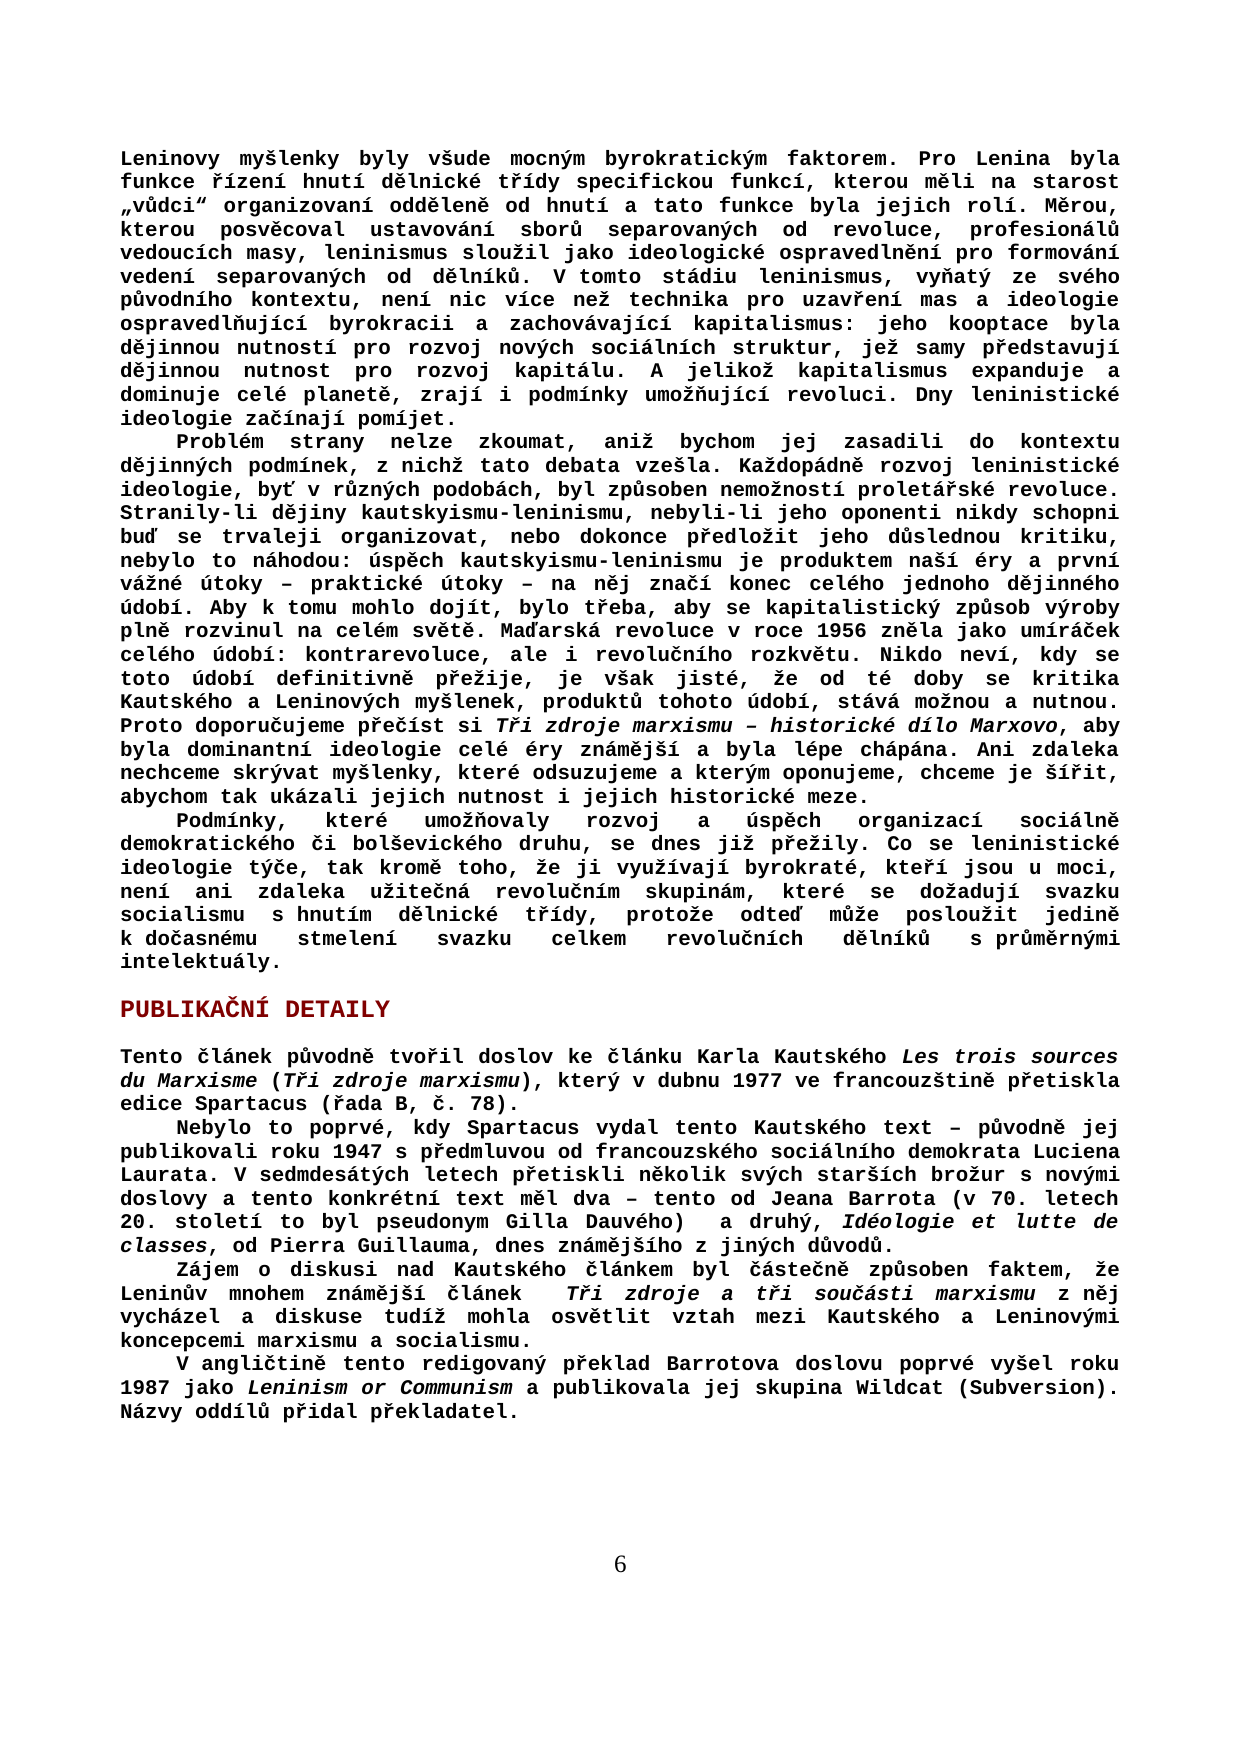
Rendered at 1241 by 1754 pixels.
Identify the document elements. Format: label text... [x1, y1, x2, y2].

text Tento článek původně tvořil doslov ke článku Karla Kautského Les trois sources du Marxisme (Tři zdroje marxismu), který v dubnu 1977 ve francouzštině přetiskla edice Spartacus (řada B, č. 78). [120, 1046, 1120, 1117]
text V angličtině tento redigovaný překlad Barrotova doslovu poprvé vyšel roku 1987 jako Leninism or Communism a publikovala jej skupina Wildcat (Subversion). Názvy oddílů přidal překladatel. [120, 1353, 1120, 1424]
text Nebylo to poprvé, kdy Spartacus vydal tento Kautského text – původně jej publikovali roku 1947 s předmluvou od francouzského sociálního demokrata Luciena Laurata. V sedmdesátých letech přetiskli několik svých starších brožur s novými doslovy a tento konkrétní text měl dva – tento od Jeana Barrota (v 70. letech 20. století to byl pseudonym Gilla Dauvého) a druhý, Idéologie et lutte de classes, od Pierra Guillauma, dnes známějšího z jiných důvodů. [120, 1117, 1120, 1259]
text Podmínky, které umožňovaly rozvoj a úspěch organizací sociálně demokratického či bolševického druhu, se dnes již přežily. Co se leninistické ideologie týče, tak kromě toho, že ji využívají byrokraté, kteří jsou u moci, není ani zdaleka užitečná revolučním skupinám, které se dožadují svazku socialismu s hnutím dělnické třídy, protože odteď může posloužit jedině k dočasnému stmelení svazku celkem revolučních dělníků s průměrnými intelektuály. [120, 810, 1120, 975]
text Problém strany nelze zkoumat, aniž bychom jej zasadili do kontextu dějinných podmínek, z nichž tato debata vzešla. Každopádně rozvoj leninistické ideologie, byť v různých podobách, byl způsoben nemožností proletářské revoluce. Stranily-li dějiny kautskyismu-leninismu, nebyli-li jeho oponenti nikdy schopni buď se trvaleji organizovat, nebo dokonce předložit jeho důslednou kritiku, nebylo to náhodou: úspěch kautskyismu-leninismu je produktem naší éry a první vážné útoky – praktické útoky – na něj značí konec celého jednoho dějinného údobí. Aby k tomu mohlo dojít, bylo třeba, aby se kapitalistický způsob výroby plně rozvinul na celém světě. Maďarská revoluce v roce 1956 zněla jako umíráček celého údobí: kontrarevoluce, ale i revolučního rozkvětu. Nikdo neví, kdy se toto údobí definitivně přežije, je však jisté, že od té doby se kritika Kautského a Leninových myšlenek, produktů tohoto údobí, stává možnou a nutnou. Proto doporučujeme přečíst si Tři zdroje marxismu – historické dílo Marxovo, aby byla dominantní ideologie celé éry známější a byla lépe chápána. Ani zdaleka nechceme skrývat myšlenky, které odsuzujeme a kterým oponujeme, chceme je šířit, abychom tak ukázali jejich nutnost i jejich historické meze. [120, 431, 1120, 810]
text Zájem o diskusi nad Kautského článkem byl částečně způsoben faktem, že Leninův mnohem známější článek Tři zdroje a tři součásti marxismu z něj vycházel a diskuse tudíž mohla osvětlit vztah mezi Kautského a Leninovými koncepcemi marxismu a socialismu. [120, 1259, 1120, 1353]
text PUBLIKAČNÍ DETAILY [120, 996, 1120, 1025]
text Leninovy myšlenky byly všude mocným byrokratickým faktorem. Pro Lenina byla funkce řízení hnutí dělnické třídy specifickou funkcí, kterou měli na starost „vůdci“ organizovaní odděleně od hnutí a tato funkce byla jejich rolí. Měrou, kterou posvěcoval ustavování sborů separovaných od revoluce, profesionálů vedoucích masy, leninismus sloužil jako ideologické ospravedlnění pro formování vedení separovaných od dělníků. V tomto stádiu leninismus, vyňatý ze svého původního kontextu, není nic více než technika pro uzavření mas a ideologie ospravedlňující byrokracii a zachovávající kapitalismus: jeho kooptace byla dějinnou nutností pro rozvoj nových sociálních struktur, jež samy představují dějinnou nutnost pro rozvoj kapitálu. A jelikož kapitalismus expanduje a dominuje celé planetě, zrají i podmínky umožňující revoluci. Dny leninistické ideologie začínají pomíjet. [120, 148, 1120, 431]
